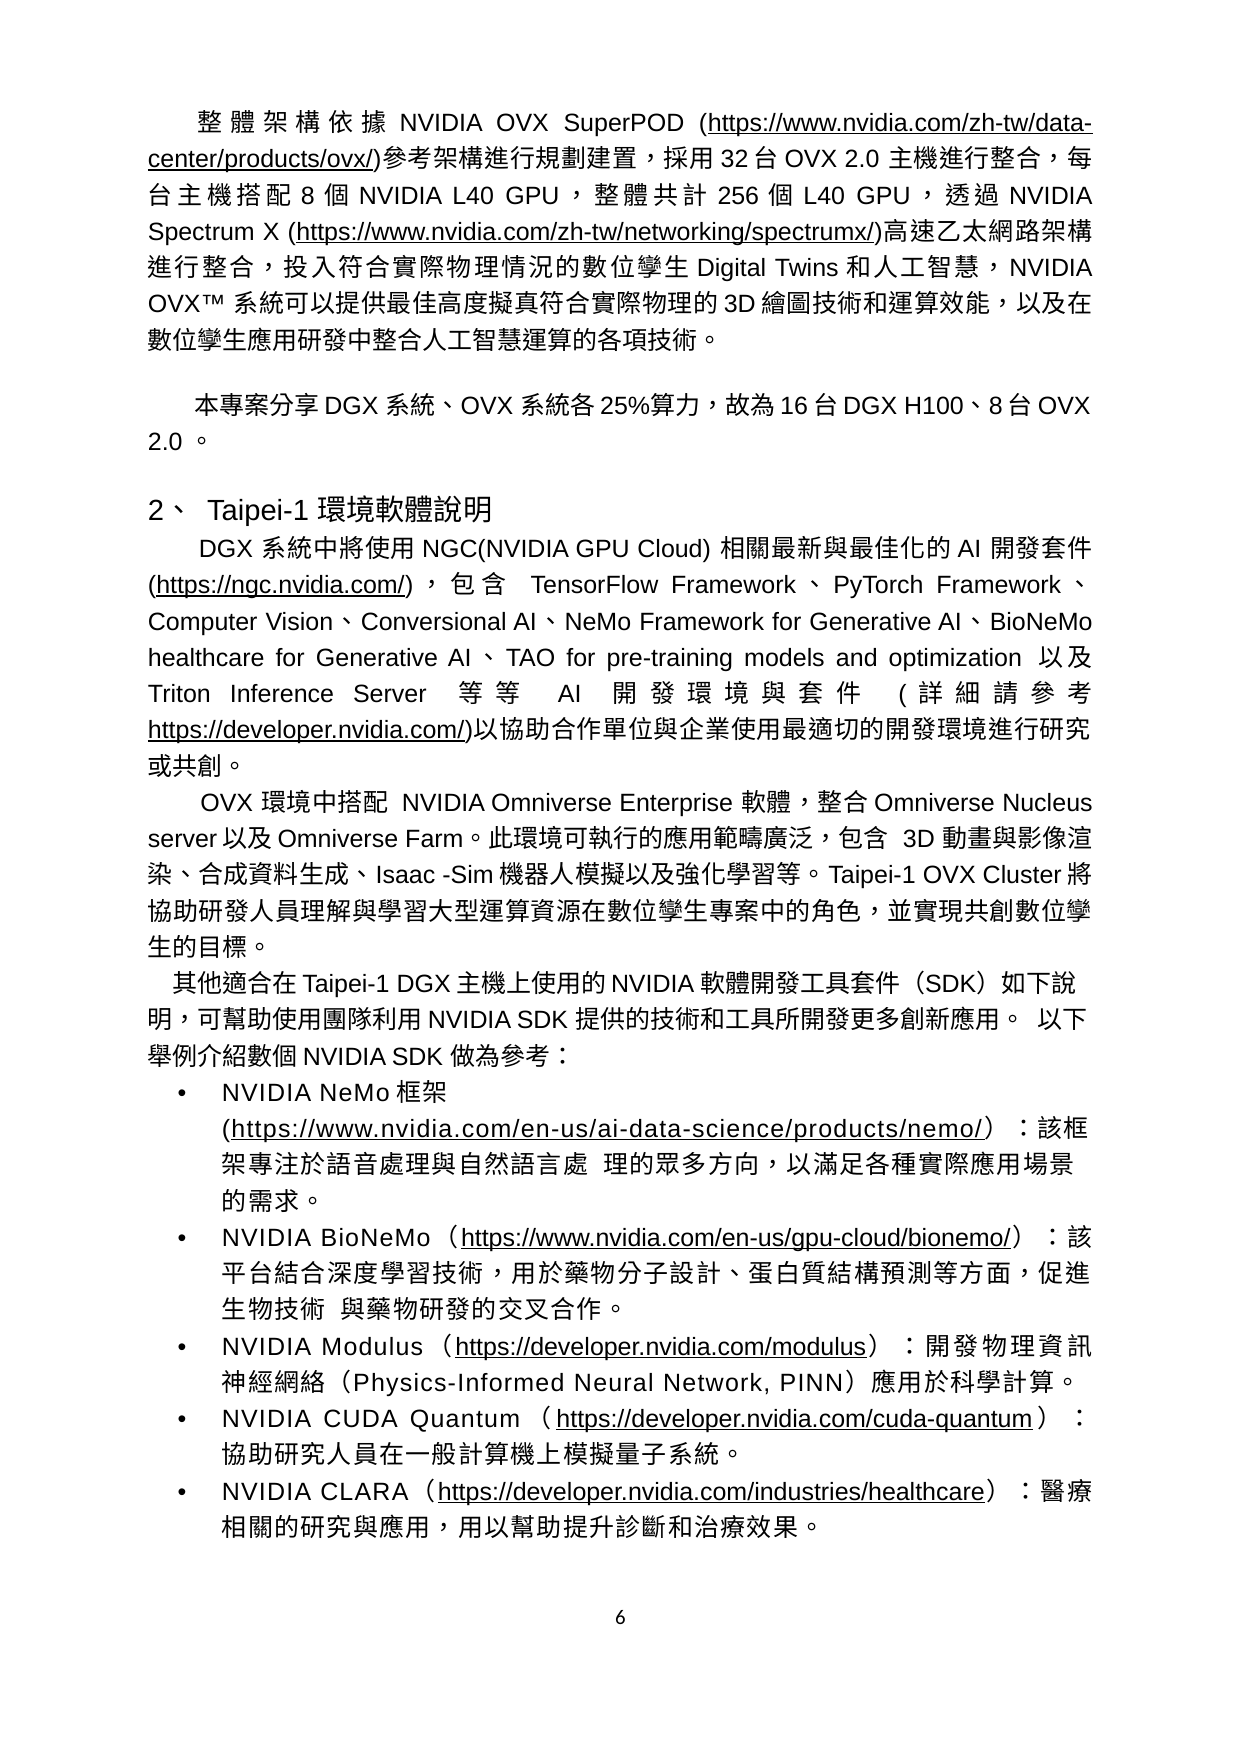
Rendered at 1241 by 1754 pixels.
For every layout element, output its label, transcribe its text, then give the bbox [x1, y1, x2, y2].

text 本專案分享DGX 系統、OVX 系統各25%算力，故為16台DGX H100、8台OVX 2.0 。 [148, 385, 1092, 458]
text DGX 系統中將使用NGC(NVIDIA GPU Cloud) 相關最新與最佳化的AI 開發套件 (https://ngc.nvidia.com/)，包含 TensorFlow Framework、PyTorch Framework、 Computer Vision、Conversional AI、NeMo Framework for Generative AI、BioNeMo healthcare for Generative AI、TAO for pre-training models and optimization 以及 Triton Inference Server 等等 AI 開發環境與套件 (詳細請參考 https://developer.nvidia.com/)以協助合作單位與企業使用最適切的開發環境進行研究或共創。 [148, 529, 1092, 782]
list NVIDIA Modulus（https://developer.nvidia.com/modulus）：開發物理資訊神經網絡（Physics-Informed Neural Network, PINN）應用於科學計算。 [177, 1326, 1092, 1399]
list NVIDIA CLARA（https://developer.nvidia.com/industries/healthcare）：醫療相關的研究與應用，用以幫助提升診斷和治療效果。 [177, 1471, 1092, 1544]
text 整體架構依據NVIDIA OVX SuperPOD (https://www.nvidia.com/zh-tw/data-center/products/ovx/)參考架構進行規劃建置，採用32台OVX 2.0 主機進行整合，每台主機搭配8個NVIDIA L40 GPU，整體共計256個L40 GPU，透過NVIDIA Spectrum X (https://www.nvidia.com/zh-tw/networking/spectrumx/)高速乙太網路架構進行整合，投入符合實際物理情況的數位孿生Digital Twins和人工智慧，NVIDIA OVX™ 系統可以提供最佳高度擬真符合實際物理的3D繪圖技術和運算效能，以及在數位孿生應用研發中整合人工智慧運算的各項技術。 [148, 103, 1092, 356]
list Taipei-1 環境軟體說明 [148, 486, 1092, 529]
text OVX 環境中搭配 NVIDIA Omniverse Enterprise 軟體，整合Omniverse Nucleus server以及Omniverse Farm。此環境可執行的應用範疇廣泛，包含 3D 動畫與影像渲染、合成資料生成、Isaac -Sim機器人模擬以及強化學習等。Taipei-1 OVX Cluster將協助研發人員理解與學習大型運算資源在數位孿生專案中的角色，並實現共創數位孿生的目標。 [148, 782, 1092, 964]
list NVIDIA BioNeMo（https://www.nvidia.com/en-us/gpu-cloud/bionemo/）：該平台結合深度學習技術，用於藥物分子設計、蛋白質結構預測等方面，促進生物技術 與藥物研發的交叉合作。 [177, 1217, 1092, 1326]
list NVIDIA CUDA Quantum（https://developer.nvidia.com/cuda-quantum）：協助研究人員在一般計算機上模擬量子系統。 [177, 1399, 1092, 1471]
list NVIDIA NeMo框架(https://www.nvidia.com/en-us/ai-data-science/products/nemo/）：該框架專注於語音處理與自然語言處 理的眾多方向，以滿足各種實際應用場景的需求。 [177, 1072, 1092, 1217]
text 其他適合在Taipei-1 DGX主機上使用的NVIDIA 軟體開發工具套件（SDK）如下說明，可幫助使用團隊利用NVIDIA SDK 提供的技術和工具所開發更多創新應用。 以下舉例介紹數個NVIDIA SDK 做為參考： [148, 964, 1092, 1072]
